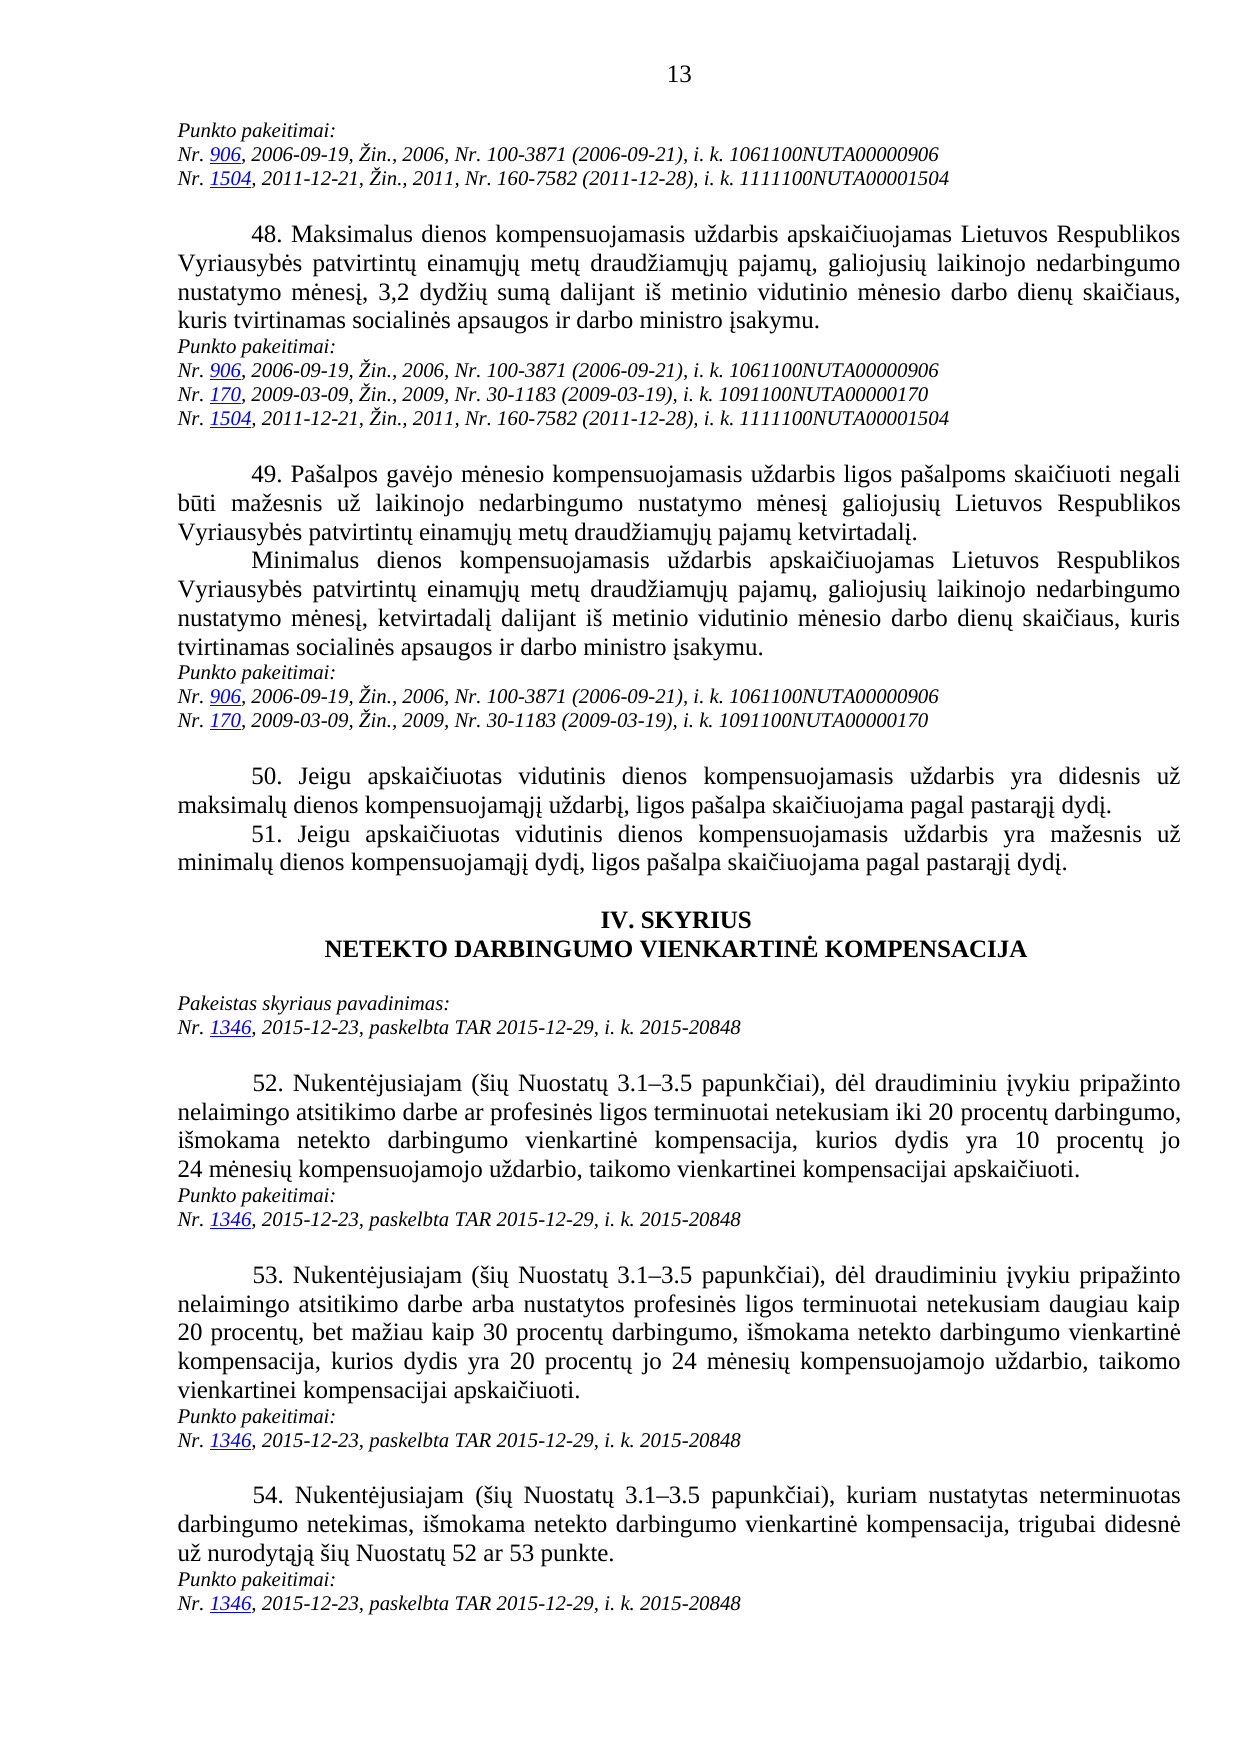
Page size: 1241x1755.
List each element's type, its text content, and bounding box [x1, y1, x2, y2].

text 53. Nukentėjusiajam (šių Nuostatų 3.1–3.5 papunkčiai), dėl draudiminiu įvykiu pripažinto nelaimingo atsitikimo darbe arba nustatytos profesinės ligos terminuotai netekusiam daugiau kaip 20 procentų, bet mažiau kaip 30 procentų darbingumo, išmokama netekto darbingumo vienkartinė kompensacija, kurios dydis yra 20 procentų jo 24 mėnesių kompensuojamojo uždarbio, taikomo vienkartinei kompensacijai apskaičiuoti. [177, 1260, 1181, 1404]
text Nr. 1504, 2011-12-21, Žin., 2011, Nr. 160-7582 (2011-12-28), i. k. 1111100NUTA00001504 [177, 406, 1181, 430]
text Punkto pakeitimai: [177, 1183, 1181, 1207]
text Punkto pakeitimai: [177, 1404, 1181, 1428]
text Nr. 1346, 2015-12-23, paskelbta TAR 2015-12-29, i. k. 2015-20848 [177, 1207, 1181, 1231]
text 54. Nukentėjusiajam (šių Nuostatų 3.1–3.5 papunkčiai), kuriam nustatytas neterminuotas darbingumo netekimas, išmokama netekto darbingumo vienkartinė kompensacija, trigubai didesnė už nurodytąją šių Nuostatų 52 ar 53 punkte. [177, 1481, 1181, 1567]
text 52. Nukentėjusiajam (šių Nuostatų 3.1–3.5 papunkčiai), dėl draudiminiu įvykiu pripažinto nelaimingo atsitikimo darbe ar profesinės ligos terminuotai netekusiam iki 20 procentų darbingumo, išmokama netekto darbingumo vienkartinė kompensacija, kurios dydis yra 10 procentų jo 24 mėnesių kompensuojamojo uždarbio, taikomo vienkartinei kompensacijai apskaičiuoti. [177, 1068, 1181, 1183]
text Nr. 1504, 2011-12-21, Žin., 2011, Nr. 160-7582 (2011-12-28), i. k. 1111100NUTA00001504 [177, 166, 1181, 190]
text Pakeistas skyriaus pavadinimas: [177, 991, 1181, 1015]
text Nr. 170, 2009-03-09, Žin., 2009, Nr. 30-1183 (2009-03-19), i. k. 1091100NUTA00000170 [177, 382, 1181, 406]
text Punkto pakeitimai: [177, 118, 1181, 142]
text Nr. 170, 2009-03-09, Žin., 2009, Nr. 30-1183 (2009-03-19), i. k. 1091100NUTA00000170 [177, 708, 1181, 732]
text 50. Jeigu apskaičiuotas vidutinis dienos kompensuojamasis uždarbis yra didesnis už maksimalų dienos kompensuojamąjį uždarbį, ligos pašalpa skaičiuojama pagal pastarąjį dydį. [177, 761, 1181, 819]
text Nr. 906, 2006-09-19, Žin., 2006, Nr. 100-3871 (2006-09-21), i. k. 1061100NUTA00000906 [177, 358, 1181, 382]
text Punkto pakeitimai: [177, 1567, 1181, 1591]
text Punkto pakeitimai: [177, 660, 1181, 684]
text Nr. 906, 2006-09-19, Žin., 2006, Nr. 100-3871 (2006-09-21), i. k. 1061100NUTA00000906 [177, 684, 1181, 708]
text 49. Pašalpos gavėjo mėnesio kompensuojamasis uždarbis ligos pašalpoms skaičiuoti negali būti mažesnis už laikinojo nedarbingumo nustatymo mėnesį galiojusių Lietuvos Respublikos Vyriausybės patvirtintų einamųjų metų draudžiamųjų pajamų ketvirtadalį. [177, 459, 1181, 545]
text IV. SKYRIUS NETEKTO DARBINGUMO VIENKARTINĖ KOMPENSACIJA [177, 905, 1181, 962]
text 51. Jeigu apskaičiuotas vidutinis dienos kompensuojamasis uždarbis yra mažesnis už minimalų dienos kompensuojamąjį dydį, ligos pašalpa skaičiuojama pagal pastarąjį dydį. [177, 819, 1181, 876]
text Minimalus dienos kompensuojamasis uždarbis apskaičiuojamas Lietuvos Respublikos Vyriausybės patvirtintų einamųjų metų draudžiamųjų pajamų, galiojusių laikinojo nedarbingumo nustatymo mėnesį, ketvirtadalį dalijant iš metinio vidutinio mėnesio darbo dienų skaičiaus, kuris tvirtinamas socialinės apsaugos ir darbo ministro įsakymu. [177, 545, 1181, 660]
text Nr. 906, 2006-09-19, Žin., 2006, Nr. 100-3871 (2006-09-21), i. k. 1061100NUTA00000906 [177, 142, 1181, 166]
text Punkto pakeitimai: [177, 334, 1181, 358]
text 48. Maksimalus dienos kompensuojamasis uždarbis apskaičiuojamas Lietuvos Respublikos Vyriausybės patvirtintų einamųjų metų draudžiamųjų pajamų, galiojusių laikinojo nedarbingumo nustatymo mėnesį, 3,2 dydžių sumą dalijant iš metinio vidutinio mėnesio darbo dienų skaičiaus, kuris tvirtinamas socialinės apsaugos ir darbo ministro įsakymu. [177, 219, 1181, 334]
text Nr. 1346, 2015-12-23, paskelbta TAR 2015-12-29, i. k. 2015-20848 [177, 1015, 1181, 1039]
text Nr. 1346, 2015-12-23, paskelbta TAR 2015-12-29, i. k. 2015-20848 [177, 1428, 1181, 1452]
text Nr. 1346, 2015-12-23, paskelbta TAR 2015-12-29, i. k. 2015-20848 [177, 1591, 1181, 1615]
